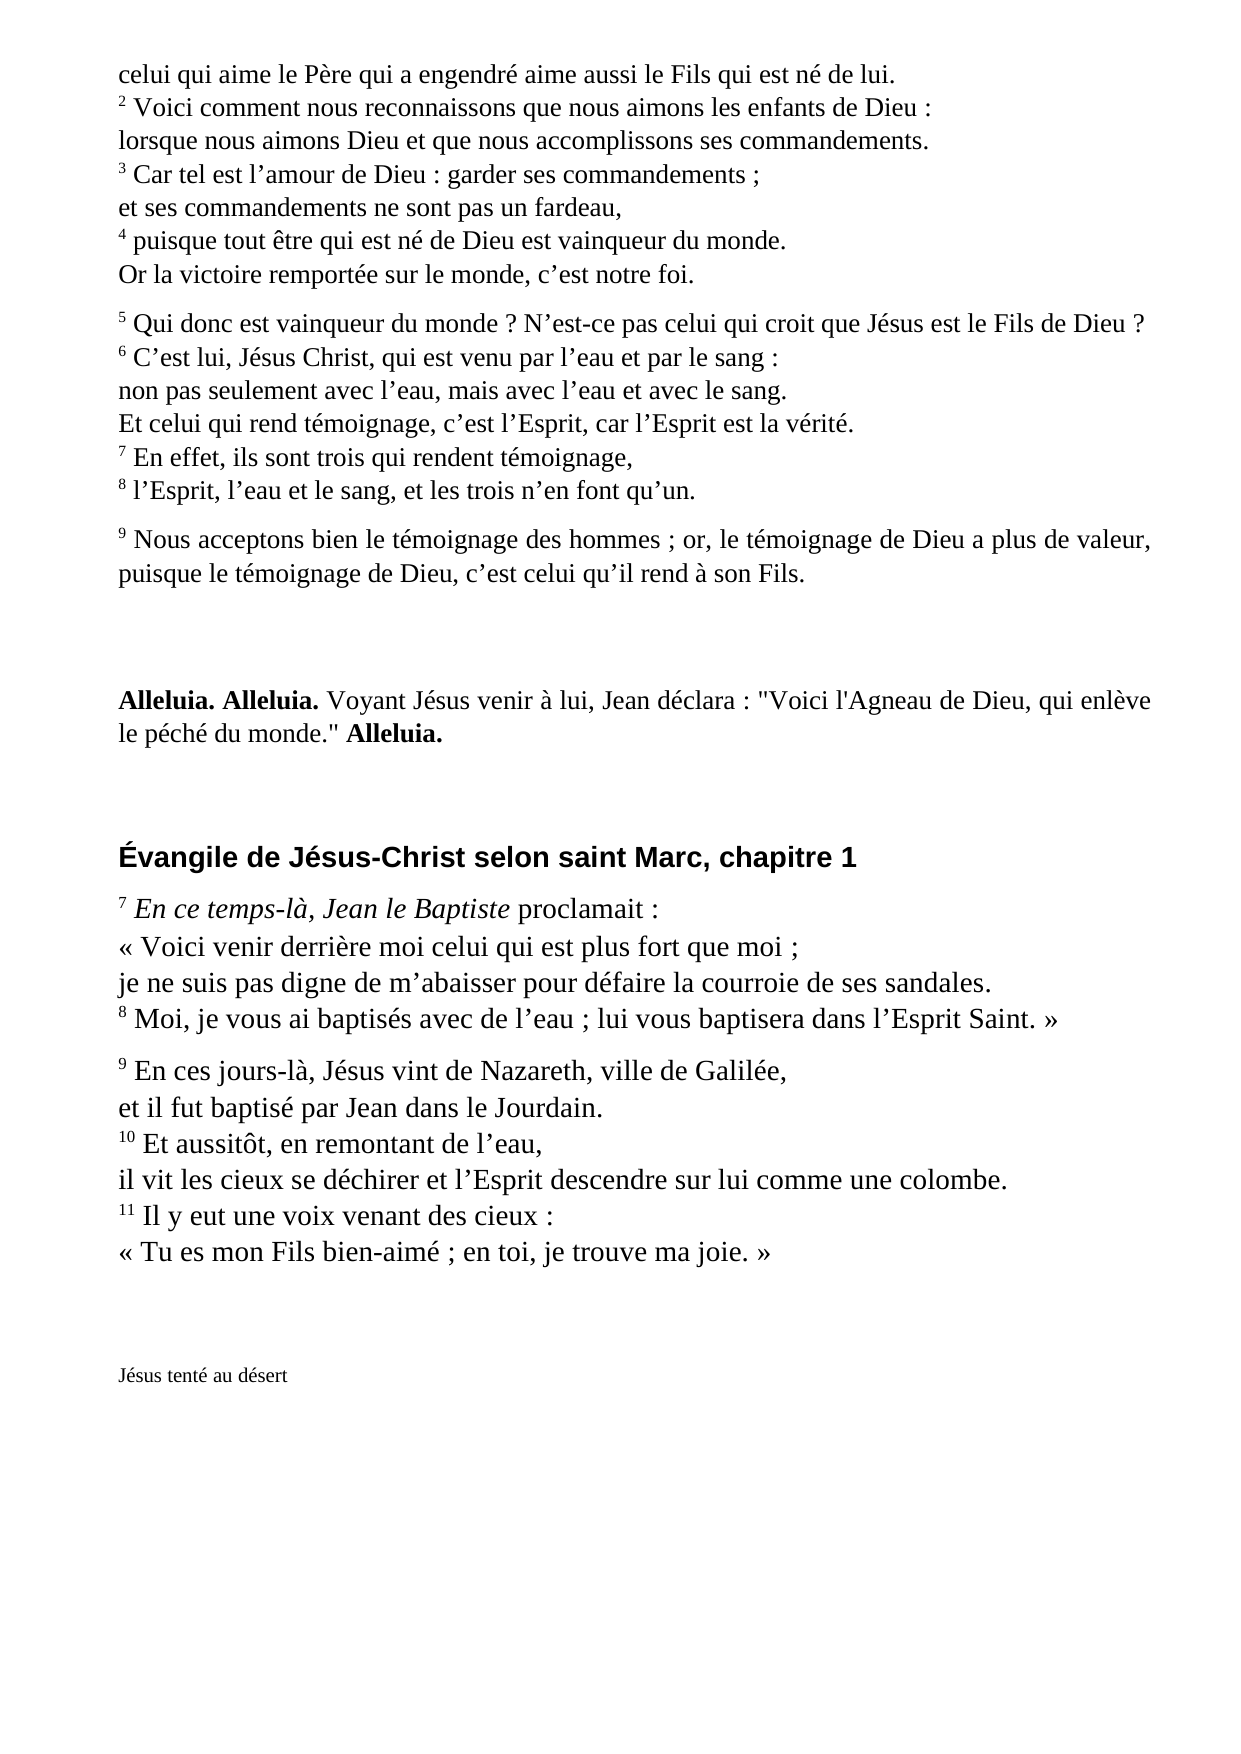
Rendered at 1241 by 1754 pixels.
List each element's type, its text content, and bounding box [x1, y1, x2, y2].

subtitle Évangile de Jésus-Christ selon saint Marc, chapitre 1 [118, 841, 1152, 873]
text Jésus tenté au désert [118, 1364, 1152, 1387]
text je ne suis pas digne de m’abaisser pour défaire la courroie de ses sandales. [118, 966, 1152, 998]
text 2 Voici comment nous reconnaissons que nous aimons les enfants de Dieu : [118, 92, 1152, 122]
text 9 En ces jours-là, Jésus vint de Nazareth, ville de Galilée, [118, 1054, 1152, 1086]
text « Tu es mon Fils bien-aimé ; en toi, je trouve ma joie. » [118, 1236, 1152, 1268]
text 3 Car tel est l’amour de Dieu : garder ses commandements ; [118, 159, 1152, 189]
text Alleluia. Alleluia. Voyant Jésus venir à lui, Jean déclara : "Voici l'Agneau de Dieu, qui enlève le péché du monde." Alleluia. [118, 685, 1152, 748]
text et il fut baptisé par Jean dans le Jourdain. [118, 1091, 1152, 1123]
text 4 puisque tout être qui est né de Dieu est vainqueur du monde. [118, 226, 1152, 256]
text 8 l’Esprit, l’eau et le sang, et les trois n’en font qu’un. [118, 476, 1152, 505]
text 10 Et aussitôt, en remontant de l’eau, [118, 1127, 1152, 1160]
text 7 En effet, ils sont trois qui rendent témoignage, [118, 442, 1152, 472]
text il vit les cieux se déchirer et l’Esprit descendre sur lui comme une colombe. [118, 1163, 1152, 1196]
text 7 En ce temps-là, Jean le Baptiste proclamait : [118, 893, 1152, 925]
text celui qui aime le Père qui a engendré aime aussi le Fils qui est né de lui. [118, 59, 1152, 89]
text Or la victoire remportée sur le monde, c’est notre foi. [118, 259, 1152, 289]
text « Voici venir derrière moi celui qui est plus fort que moi ; [118, 930, 1152, 962]
text 5 Qui donc est vainqueur du monde ? N’est-ce pas celui qui croit que Jésus est le Fils de Dieu ? [118, 308, 1152, 338]
text 9 Nous acceptons bien le témoignage des hommes ; or, le témoignage de Dieu a plus de valeur, puisque le témoignage de Dieu, c’est celui qu’il rend à son Fils. [118, 524, 1152, 588]
text et ses commandements ne sont pas un fardeau, [118, 192, 1152, 222]
text non pas seulement avec l’eau, mais avec l’eau et avec le sang. [118, 376, 1152, 405]
text 8 Moi, je vous ai baptisés avec de l’eau ; lui vous baptisera dans l’Esprit Saint. » [118, 1002, 1152, 1034]
text 11 Il y eut une voix venant des cieux : [118, 1200, 1152, 1232]
text 6 C’est lui, Jésus Christ, qui est venu par l’eau et par le sang : [118, 342, 1152, 372]
text lorsque nous aimons Dieu et que nous accomplissons ses commandements. [118, 126, 1152, 156]
text Et celui qui rend témoignage, c’est l’Esprit, car l’Esprit est la vérité. [118, 409, 1152, 439]
